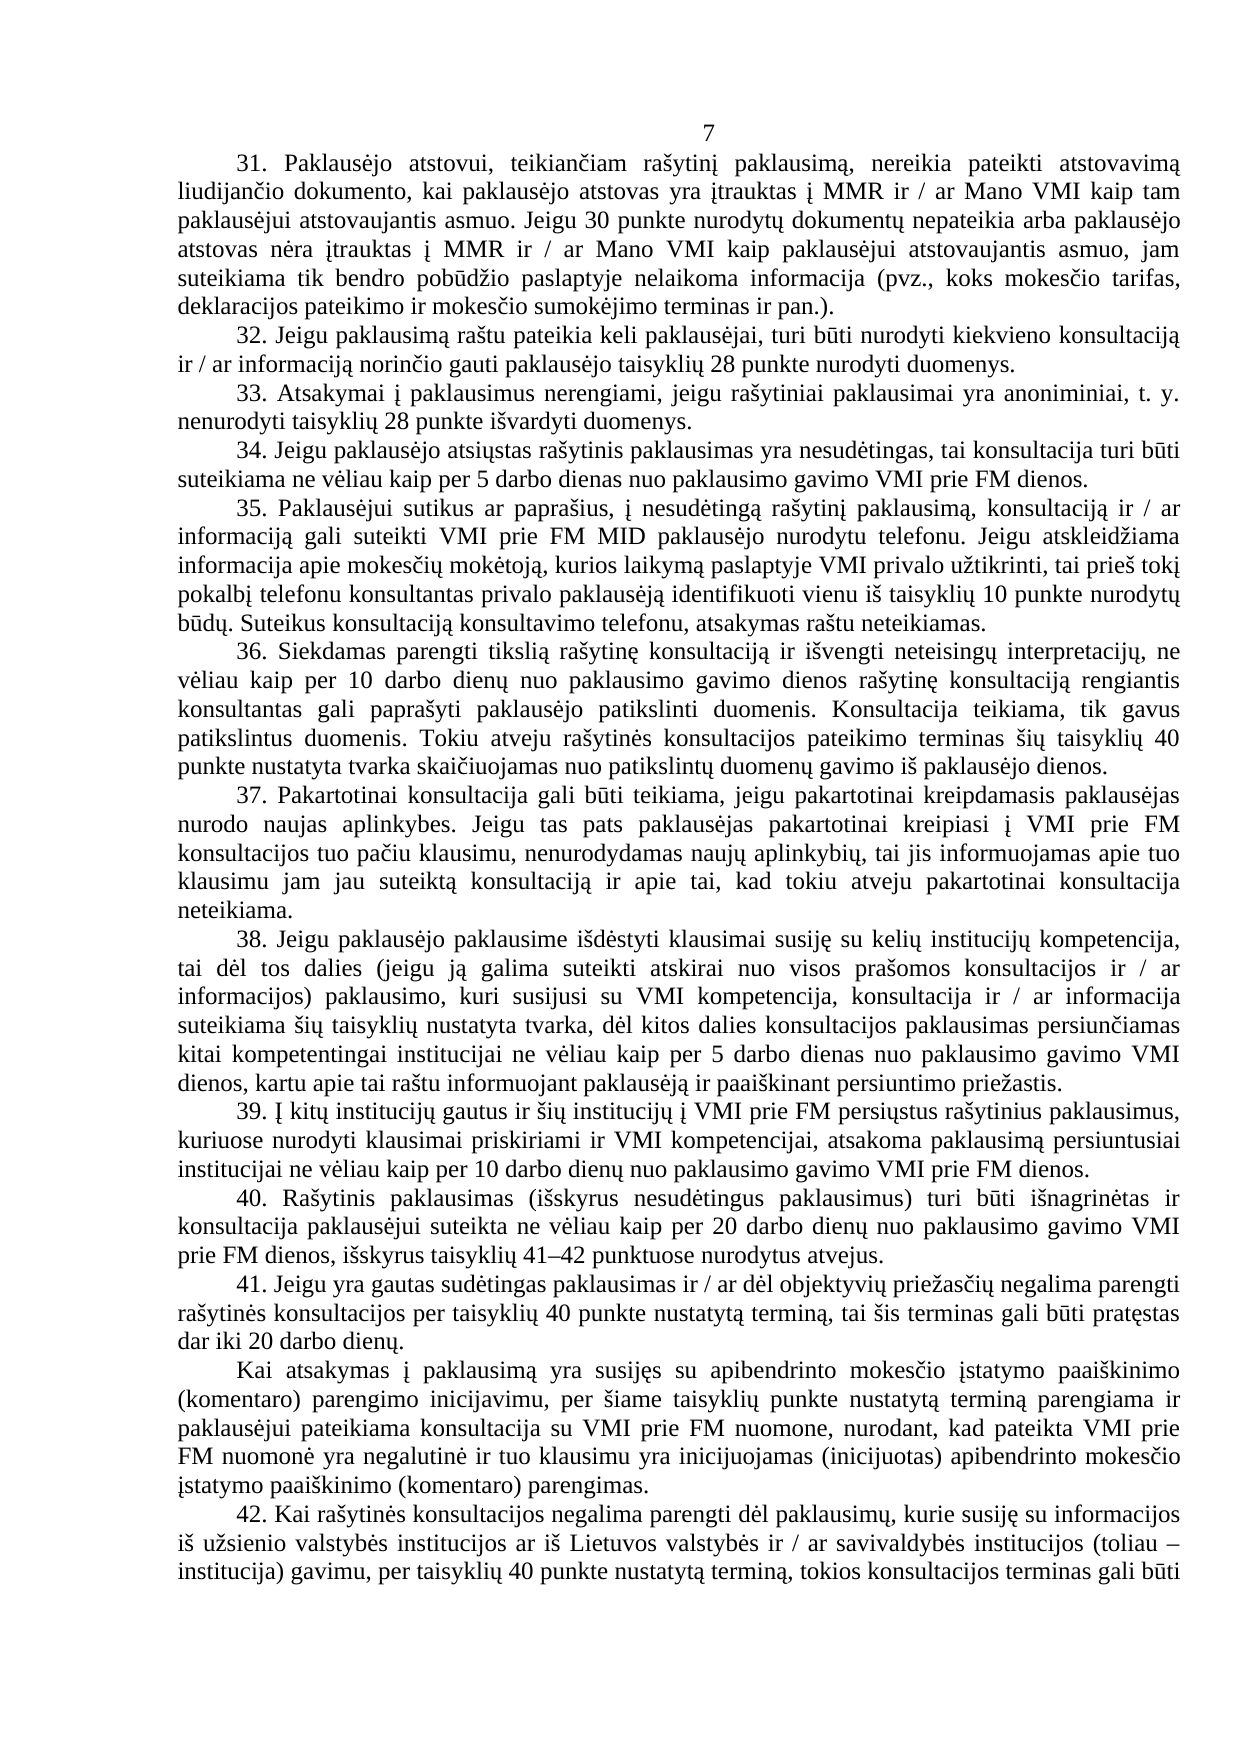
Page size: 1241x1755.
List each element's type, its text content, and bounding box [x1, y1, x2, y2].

text 42. Kai rašytinės konsultacijos negalima parengti dėl paklausimų, kurie susiję su informacijos iš užsienio valstybės institucijos ar iš Lietuvos valstybės ir / ar savivaldybės institucijos (toliau – institucija) gavimu, per taisyklių 40 punkte nustatytą terminą, tokios konsultacijos terminas gali būti [177, 1499, 1181, 1585]
text Kai atsakymas į paklausimą yra susijęs su apibendrinto mokesčio įstatymo paaiškinimo (komentaro) parengimo inicijavimu, per šiame taisyklių punkte nustatytą terminą parengiama ir paklausėjui pateikiama konsultacija su VMI prie FM nuomone, nurodant, kad pateikta VMI prie FM nuomonė yra negalutinė ir tuo klausimu yra inicijuojamas (inicijuotas) apibendrinto mokesčio įstatymo paaiškinimo (komentaro) parengimas. [177, 1355, 1181, 1499]
text 37. Pakartotinai konsultacija gali būti teikiama, jeigu pakartotinai kreipdamasis paklausėjas nurodo naujas aplinkybes. Jeigu tas pats paklausėjas pakartotinai kreipiasi į VMI prie FM konsultacijos tuo pačiu klausimu, nenurodydamas naujų aplinkybių, tai jis informuojamas apie tuo klausimu jam jau suteiktą konsultaciją ir apie tai, kad tokiu atveju pakartotinai konsultacija neteikiama. [177, 780, 1181, 924]
text 31. Paklausėjo atstovui, teikiančiam rašytinį paklausimą, nereikia pateikti atstovavimą liudijančio dokumento, kai paklausėjo atstovas yra įtrauktas į MMR ir / ar Mano VMI kaip tam paklausėjui atstovaujantis asmuo. Jeigu 30 punkte nurodytų dokumentų nepateikia arba paklausėjo atstovas nėra įtrauktas į MMR ir / ar Mano VMI kaip paklausėjui atstovaujantis asmuo, jam suteikiama tik bendro pobūdžio paslaptyje nelaikoma informacija (pvz., koks mokesčio tarifas, deklaracijos pateikimo ir mokesčio sumokėjimo terminas ir pan.). [177, 148, 1181, 320]
text 35. Paklausėjui sutikus ar paprašius, į nesudėtingą rašytinį paklausimą, konsultaciją ir / ar informaciją gali suteikti VMI prie FM MID paklausėjo nurodytu telefonu. Jeigu atskleidžiama informacija apie mokesčių mokėtoją, kurios laikymą paslaptyje VMI privalo užtikrinti, tai prieš tokį pokalbį telefonu konsultantas privalo paklausėją identifikuoti vienu iš taisyklių 10 punkte nurodytų būdų. Suteikus konsultaciją konsultavimo telefonu, atsakymas raštu neteikiamas. [177, 493, 1181, 636]
text 40. Rašytinis paklausimas (išskyrus nesudėtingus paklausimus) turi būti išnagrinėtas ir konsultacija paklausėjui suteikta ne vėliau kaip per 20 darbo dienų nuo paklausimo gavimo VMI prie FM dienos, išskyrus taisyklių 41–42 punktuose nurodytus atvejus. [177, 1183, 1181, 1269]
text 38. Jeigu paklausėjo paklausime išdėstyti klausimai susiję su kelių institucijų kompetencija, tai dėl tos dalies (jeigu ją galima suteikti atskirai nuo visos prašomos konsultacijos ir / ar informacijos) paklausimo, kuri susijusi su VMI kompetencija, konsultacija ir / ar informacija suteikiama šių taisyklių nustatyta tvarka, dėl kitos dalies konsultacijos paklausimas persiunčiamas kitai kompetentingai institucijai ne vėliau kaip per 5 darbo dienas nuo paklausimo gavimo VMI dienos, kartu apie tai raštu informuojant paklausėją ir paaiškinant persiuntimo priežastis. [177, 924, 1181, 1096]
text 34. Jeigu paklausėjo atsiųstas rašytinis paklausimas yra nesudėtingas, tai konsultacija turi būti suteikiama ne vėliau kaip per 5 darbo dienas nuo paklausimo gavimo VMI prie FM dienos. [177, 435, 1181, 493]
text 32. Jeigu paklausimą raštu pateikia keli paklausėjai, turi būti nurodyti kiekvieno konsultaciją ir / ar informaciją norinčio gauti paklausėjo taisyklių 28 punkte nurodyti duomenys. [177, 320, 1181, 378]
text 41. Jeigu yra gautas sudėtingas paklausimas ir / ar dėl objektyvių priežasčių negalima parengti rašytinės konsultacijos per taisyklių 40 punkte nustatytą terminą, tai šis terminas gali būti pratęstas dar iki 20 darbo dienų. [177, 1269, 1181, 1355]
text 33. Atsakymai į paklausimus nerengiami, jeigu rašytiniai paklausimai yra anoniminiai, t. y. nenurodyti taisyklių 28 punkte išvardyti duomenys. [177, 378, 1181, 435]
text 39. Į kitų institucijų gautus ir šių institucijų į VMI prie FM persiųstus rašytinius paklausimus, kuriuose nurodyti klausimai priskiriami ir VMI kompetencijai, atsakoma paklausimą persiuntusiai institucijai ne vėliau kaip per 10 darbo dienų nuo paklausimo gavimo VMI prie FM dienos. [177, 1096, 1181, 1183]
text 36. Siekdamas parengti tikslią rašytinę konsultaciją ir išvengti neteisingų interpretacijų, ne vėliau kaip per 10 darbo dienų nuo paklausimo gavimo dienos rašytinę konsultaciją rengiantis konsultantas gali paprašyti paklausėjo patikslinti duomenis. Konsultacija teikiama, tik gavus patikslintus duomenis. Tokiu atveju rašytinės konsultacijos pateikimo terminas šių taisyklių 40 punkte nustatyta tvarka skaičiuojamas nuo patikslintų duomenų gavimo iš paklausėjo dienos. [177, 636, 1181, 780]
